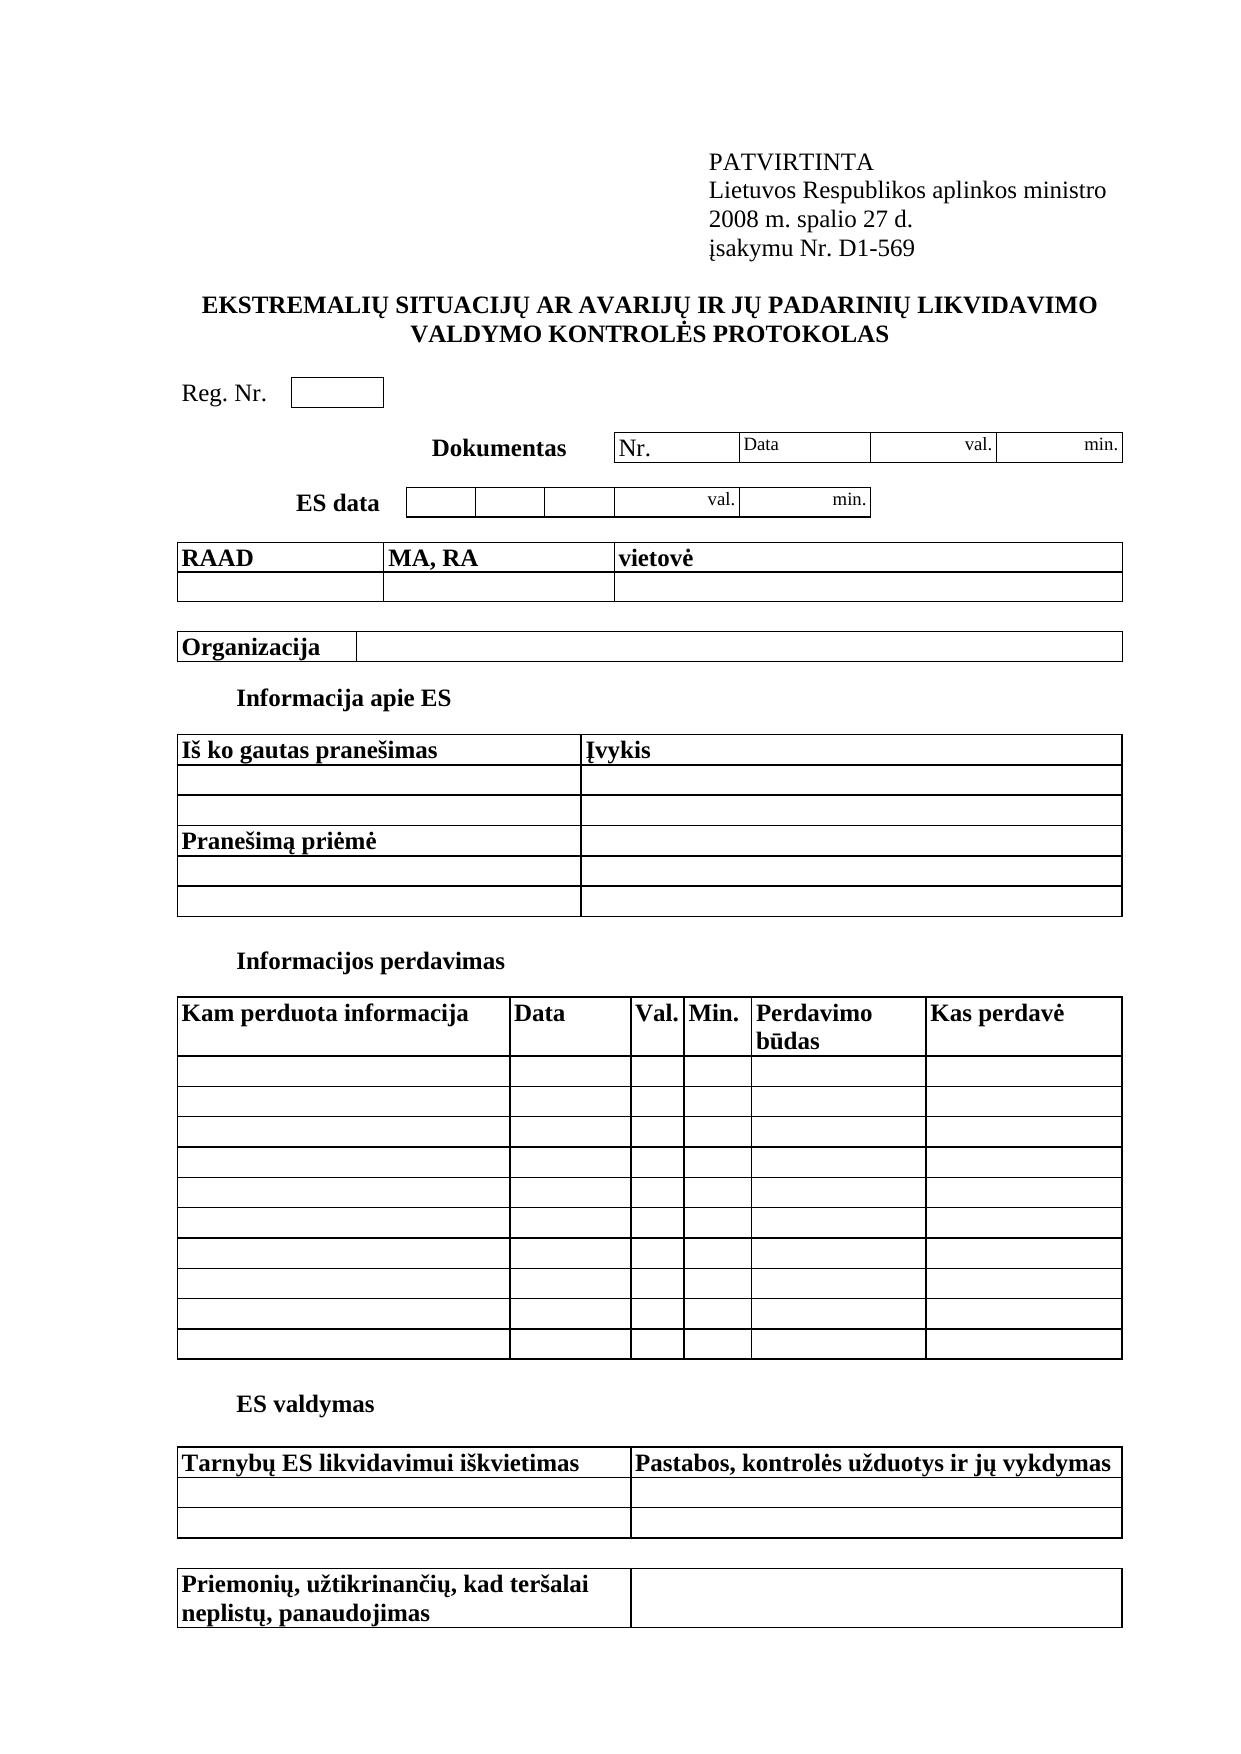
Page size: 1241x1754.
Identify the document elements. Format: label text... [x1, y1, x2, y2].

table_cell [632, 1299, 683, 1328]
table_cell [178, 766, 580, 794]
table_cell [178, 573, 383, 601]
table_cell [927, 1087, 1121, 1116]
table_cell MA, RA [384, 543, 614, 571]
table_cell [178, 1117, 509, 1146]
table_cell [177, 432, 292, 462]
table_header Kam perduota informacija [178, 998, 509, 1055]
table_cell [752, 1148, 925, 1176]
table_cell [632, 1148, 683, 1176]
table_cell [178, 1087, 509, 1116]
table_cell [545, 488, 614, 516]
table_cell [752, 1269, 925, 1298]
table_header Tarnybų ES likvidavimui iškvietimas [178, 1448, 630, 1476]
table_cell [752, 1239, 925, 1267]
table_cell [752, 1299, 925, 1328]
table_cell [384, 573, 614, 601]
table_cell [178, 1178, 509, 1207]
table_cell [178, 1208, 509, 1237]
table_cell [178, 1269, 509, 1298]
table_cell [178, 1239, 509, 1267]
table_cell [685, 1208, 751, 1237]
table_cell [739, 463, 870, 487]
table_header Min. [685, 998, 751, 1055]
table_cell [292, 432, 384, 462]
table_cell [511, 1178, 630, 1207]
table_cell [178, 1330, 509, 1358]
table_cell [685, 1269, 751, 1298]
table_cell [178, 887, 580, 916]
table_cell [177, 487, 292, 516]
table_cell [292, 408, 384, 432]
table_cell [178, 1478, 630, 1507]
table_cell [927, 1208, 1121, 1237]
text Informacijos perdavimas [177, 946, 1122, 974]
table_cell [384, 462, 614, 487]
table_cell [927, 1178, 1121, 1207]
table_header Įvykis [582, 735, 1121, 764]
table_cell Dokumentas [384, 432, 614, 462]
table_cell [752, 1087, 925, 1116]
table_cell [511, 1269, 630, 1298]
table_cell [511, 1208, 630, 1237]
table_cell [177, 407, 292, 432]
table_cell [407, 488, 475, 516]
table_cell [632, 1508, 1121, 1537]
table_cell [632, 1057, 683, 1086]
table_cell [582, 826, 1121, 855]
table_cell [615, 573, 1122, 601]
table_cell [177, 462, 292, 487]
table_cell [870, 407, 1122, 432]
table_cell vietovė [615, 543, 1122, 571]
text Lietuvos Respublikos aplinkos ministro [177, 176, 1122, 204]
table_cell [739, 407, 870, 432]
table_cell [632, 1330, 683, 1358]
table_cell [614, 407, 739, 432]
text EKSTREMALIŲ SITUACIJŲ AR AVARIJŲ IR JŲ PADARINIŲ LIKVIDAVIMO VALDYMO KONTROLĖS PROTOKOLAS [177, 291, 1122, 348]
text Informacija apie ES [177, 683, 1122, 712]
table_cell [178, 1299, 509, 1328]
table_cell [752, 1330, 925, 1358]
table_cell min. [997, 433, 1122, 462]
table_header Kas perdavė [927, 998, 1121, 1055]
table_cell [632, 1239, 683, 1267]
text PATVIRTINTA [177, 147, 1122, 176]
table_cell [511, 1239, 630, 1267]
table_cell [178, 1508, 630, 1537]
table_cell [582, 887, 1121, 916]
table_header Pastabos, kontrolės užduotys ir jų vykdymas [632, 1448, 1121, 1476]
table_cell [511, 1299, 630, 1328]
table_cell [685, 1087, 751, 1116]
table_cell [752, 1057, 925, 1086]
table_cell [511, 1117, 630, 1146]
table_cell [511, 1330, 630, 1358]
table_cell [927, 1299, 1121, 1328]
table_cell [384, 516, 614, 542]
table_cell [685, 1299, 751, 1328]
table_cell [292, 462, 384, 487]
table_cell [614, 463, 739, 487]
table_cell [927, 1057, 1121, 1086]
table_cell [582, 766, 1121, 794]
table_cell [752, 1117, 925, 1146]
table_cell [476, 488, 544, 516]
table_cell [996, 463, 1122, 487]
table_cell [632, 1269, 683, 1298]
table_cell [685, 1239, 751, 1267]
table_cell [582, 796, 1121, 824]
table_header Perdavimo būdas [752, 998, 925, 1055]
table_cell [632, 1117, 683, 1146]
table_cell [927, 1117, 1121, 1146]
table_cell [685, 1148, 751, 1176]
table_cell [927, 1239, 1121, 1267]
table_cell [582, 857, 1121, 885]
table_cell [927, 1148, 1121, 1176]
table_cell [632, 1478, 1121, 1507]
table_cell Data [740, 433, 870, 462]
table_header [384, 377, 1122, 407]
table_header Val. [632, 998, 683, 1055]
table_cell [614, 516, 1122, 542]
table_header Iš ko gautas pranešimas [178, 735, 580, 764]
table_cell Pranešimą priėmė [178, 826, 580, 855]
table_cell [685, 1178, 751, 1207]
table_header Priemonių, užtikrinančių, kad teršalai neplistų, panaudojimas [178, 1569, 630, 1626]
table_cell [632, 1178, 683, 1207]
table_cell [632, 1087, 683, 1116]
table_cell [177, 516, 384, 542]
table_cell [871, 487, 1122, 516]
table_cell ES data [292, 487, 406, 516]
table_cell val. [871, 433, 996, 462]
text 2008 m. spalio 27 d. [177, 204, 1122, 233]
table_cell [685, 1117, 751, 1146]
table_cell [178, 796, 580, 824]
table_cell [384, 407, 614, 432]
table_cell [511, 1148, 630, 1176]
table_header Reg. Nr. [177, 377, 291, 407]
table_cell [178, 1148, 509, 1176]
table_cell [178, 857, 580, 885]
table_header [292, 378, 383, 407]
table_cell RAAD [178, 543, 383, 571]
table_cell [511, 1087, 630, 1116]
text įsakymu Nr. D1-569 [177, 233, 1122, 262]
table_cell [632, 1208, 683, 1237]
table_header Organizacija [178, 632, 356, 661]
table_cell [685, 1057, 751, 1086]
table_cell [870, 463, 996, 487]
table_cell [685, 1330, 751, 1358]
table_cell [752, 1208, 925, 1237]
text ES valdymas [177, 1389, 1122, 1417]
table_header Data [511, 998, 630, 1055]
table_cell min. [740, 488, 870, 516]
table_cell [178, 1057, 509, 1086]
table_cell [927, 1269, 1121, 1298]
table_cell [511, 1057, 630, 1086]
table_header [632, 1569, 1121, 1626]
table_cell Nr. [615, 433, 739, 462]
table_cell val. [615, 488, 739, 516]
table_cell [752, 1178, 925, 1207]
table_cell [927, 1330, 1121, 1358]
table_header [357, 632, 1122, 661]
